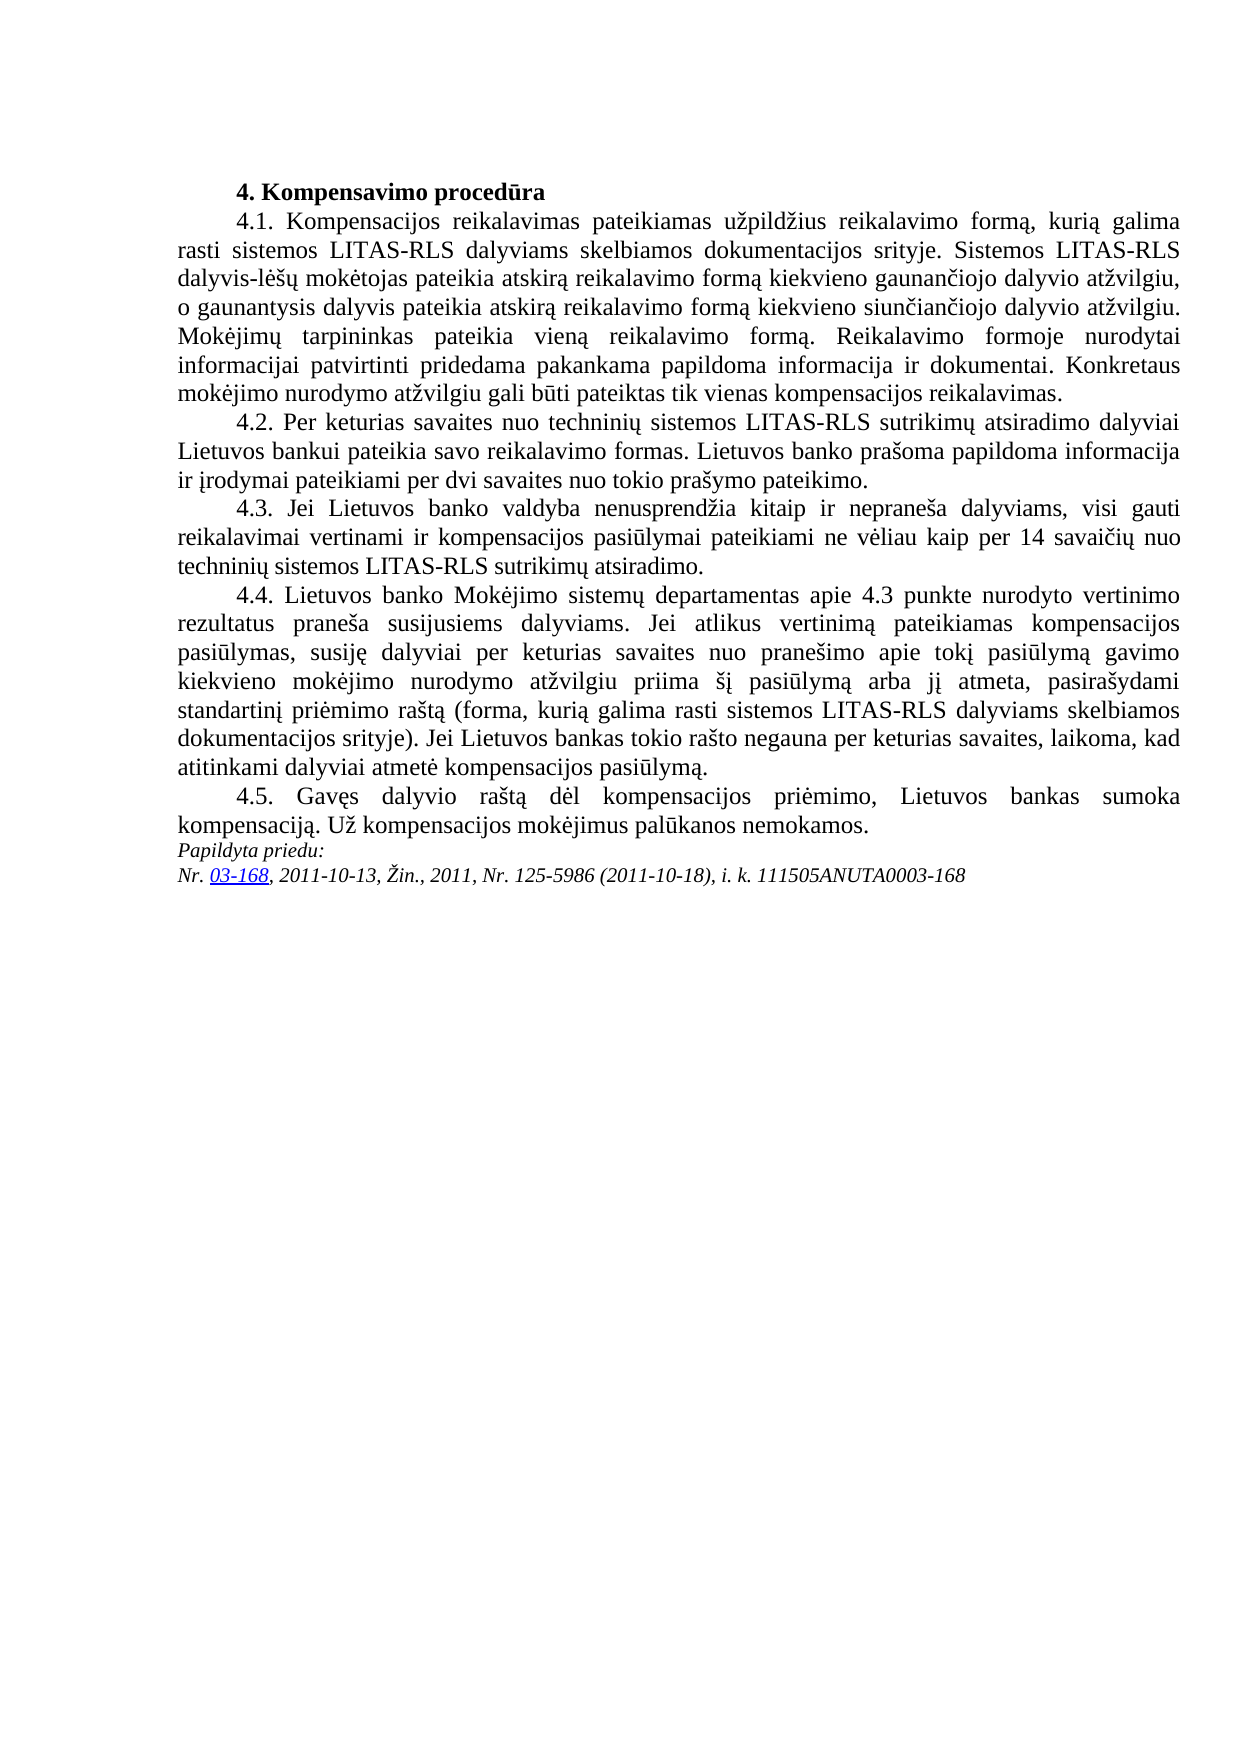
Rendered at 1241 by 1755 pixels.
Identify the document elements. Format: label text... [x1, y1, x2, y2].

text 4.4. Lietuvos banko Mokėjimo sistemų departamentas apie 4.3 punkte nurodyto vertinimo rezultatus praneša susijusiems dalyviams. Jei atlikus vertinimą pateikiamas kompensacijos pasiūlymas, susiję dalyviai per keturias savaites nuo pranešimo apie tokį pasiūlymą gavimo kiekvieno mokėjimo nurodymo atžvilgiu priima šį pasiūlymą arba jį atmeta, pasirašydami standartinį priėmimo raštą (forma, kurią galima rasti sistemos LITAS-RLS dalyviams skelbiamos dokumentacijos srityje). Jei Lietuvos bankas tokio rašto negauna per keturias savaites, laikoma, kad atitinkami dalyviai atmetė kompensacijos pasiūlymą. [177, 580, 1181, 781]
text 4.3. Jei Lietuvos banko valdyba nenusprendžia kitaip ir nepraneša dalyviams, visi gauti reikalavimai vertinami ir kompensacijos pasiūlymai pateikiami ne vėliau kaip per 14 savaičių nuo techninių sistemos LITAS-RLS sutrikimų atsiradimo. [177, 493, 1181, 580]
text 4.1. Kompensacijos reikalavimas pateikiamas užpildžius reikalavimo formą, kurią galima rasti sistemos LITAS-RLS dalyviams skelbiamos dokumentacijos srityje. Sistemos LITAS-RLS dalyvis-lėšų mokėtojas pateikia atskirą reikalavimo formą kiekvieno gaunančiojo dalyvio atžvilgiu, o gaunantysis dalyvis pateikia atskirą reikalavimo formą kiekvieno siunčiančiojo dalyvio atžvilgiu. Mokėjimų tarpininkas pateikia vieną reikalavimo formą. Reikalavimo formoje nurodytai informacijai patvirtinti pridedama pakankama papildoma informacija ir dokumentai. Konkretaus mokėjimo nurodymo atžvilgiu gali būti pateiktas tik vienas kompensacijos reikalavimas. [177, 206, 1181, 407]
text 4. Kompensavimo procedūra [177, 177, 1181, 206]
text Papildyta priedu: [177, 838, 1181, 862]
text 4.2. Per keturias savaites nuo techninių sistemos LITAS-RLS sutrikimų atsiradimo dalyviai Lietuvos bankui pateikia savo reikalavimo formas. Lietuvos banko prašoma papildoma informacija ir įrodymai pateikiami per dvi savaites nuo tokio prašymo pateikimo. [177, 407, 1181, 493]
text Nr. 03-168, 2011-10-13, Žin., 2011, Nr. 125-5986 (2011-10-18), i. k. 111505ANUTA0003-168 [177, 862, 1181, 887]
text 4.5. Gavęs dalyvio raštą dėl kompensacijos priėmimo, Lietuvos bankas sumoka kompensaciją. Už kompensacijos mokėjimus palūkanos nemokamos. [177, 781, 1181, 838]
